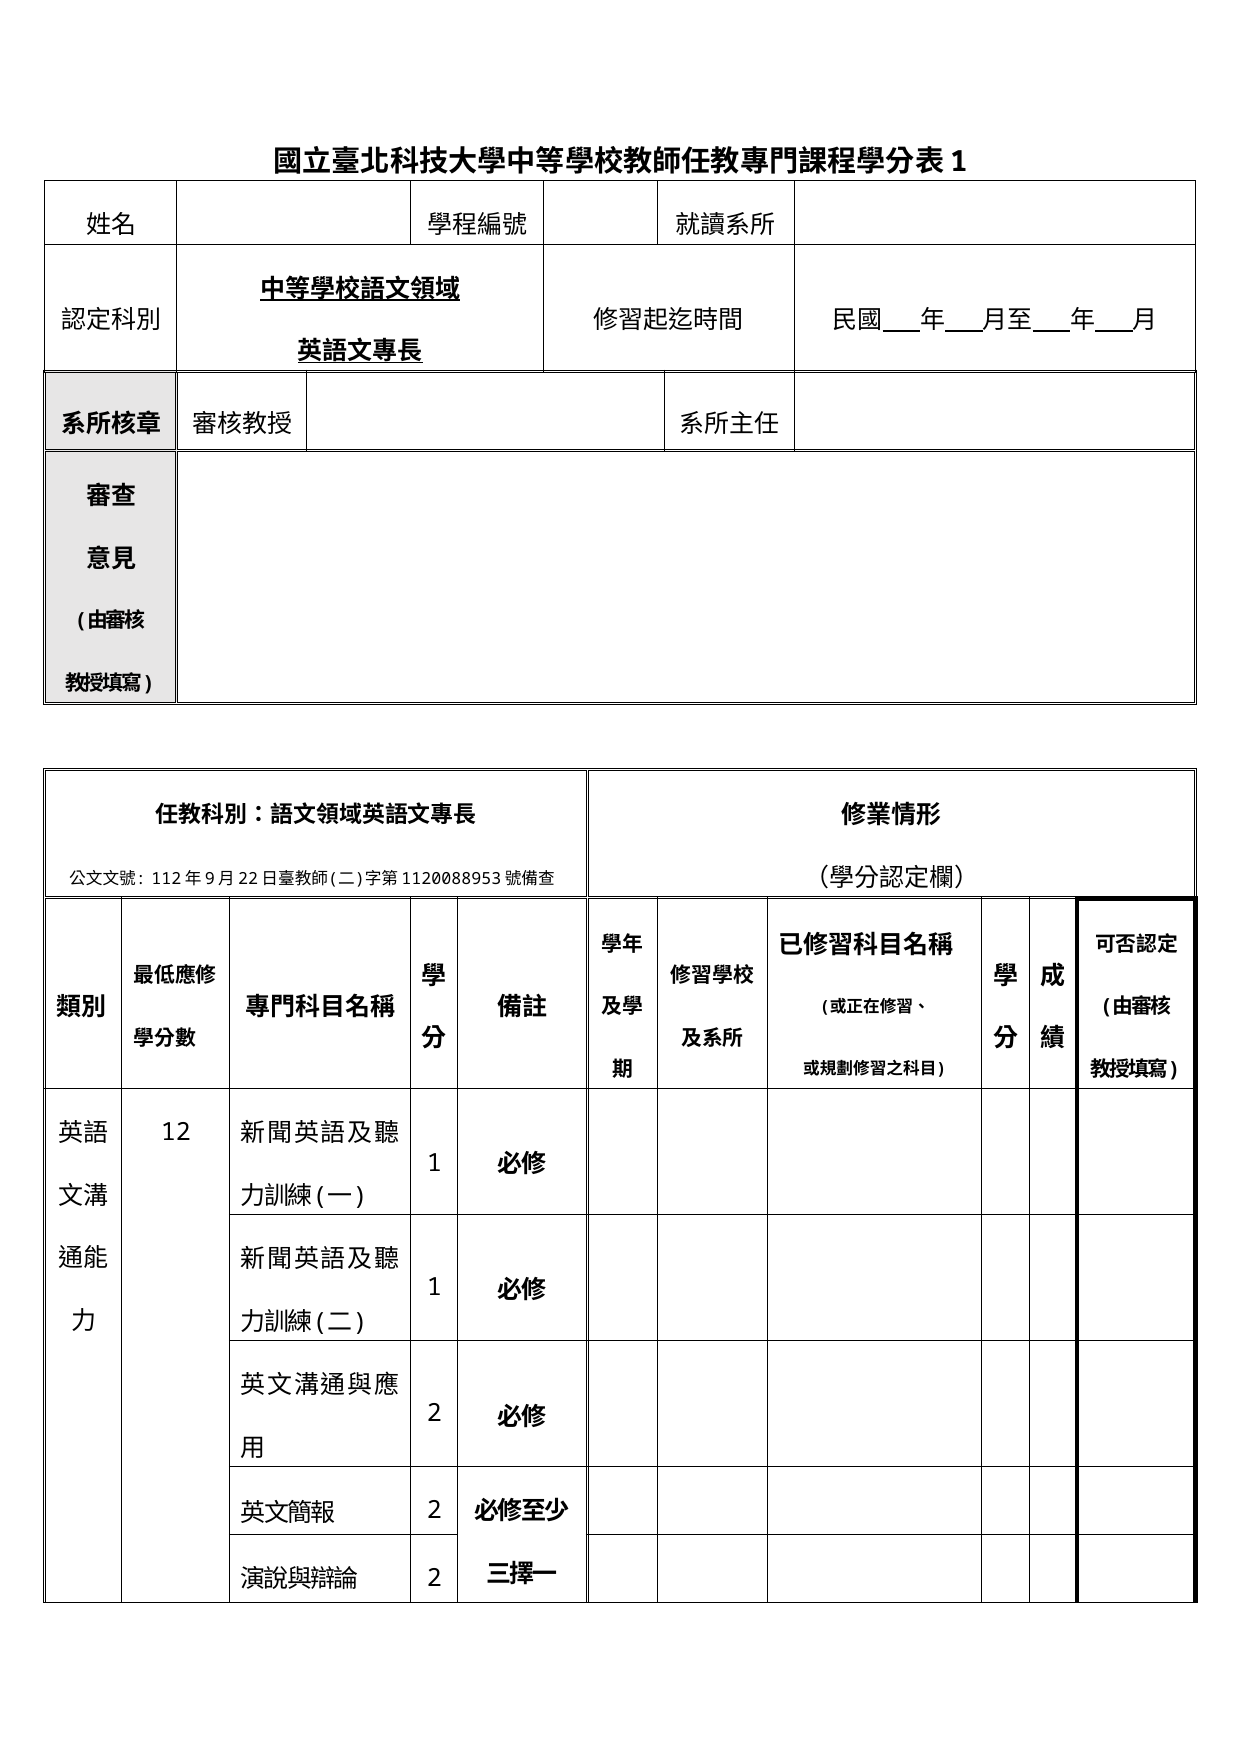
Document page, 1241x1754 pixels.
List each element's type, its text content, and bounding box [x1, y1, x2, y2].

table_cell 認定科別 [45, 245, 176, 369]
table_cell [658, 1341, 767, 1466]
table_cell 2 [411, 1535, 457, 1602]
table_cell 1 [411, 1215, 457, 1340]
table_cell [658, 1535, 767, 1602]
table_cell [1079, 1535, 1193, 1602]
table_cell 類別 [46, 899, 121, 1088]
table_cell [768, 1089, 981, 1214]
table_cell [982, 1341, 1029, 1466]
table_cell 系所核章 [46, 373, 175, 449]
table_cell [589, 1341, 657, 1466]
table_header 姓名 [45, 181, 176, 243]
table_cell 民國 年 月至 年 月 [795, 245, 1195, 369]
table_cell [1030, 1535, 1075, 1602]
table_cell 中等學校語文領域 英語文專長 [177, 245, 543, 369]
table_cell [1079, 1089, 1193, 1214]
table_cell 新聞英語及聽力訓練(二) [230, 1215, 410, 1340]
table_cell [768, 1341, 981, 1466]
table_cell 必修至少 三擇一 [458, 1467, 586, 1602]
table_cell [982, 1089, 1029, 1214]
table_cell 可否認定(由審核 教授填寫) [1079, 901, 1193, 1088]
table_header 學程編號 [411, 181, 543, 243]
table_cell 英文溝通與應用 [230, 1341, 410, 1466]
table_cell [1079, 1215, 1193, 1340]
table_cell [795, 373, 1194, 449]
table_cell [589, 1089, 657, 1214]
table_cell [982, 1215, 1029, 1340]
table_header 修業情形 （學分認定欄） [589, 771, 1194, 896]
table_header [544, 181, 657, 243]
table_cell 專門科目名稱 [230, 899, 410, 1088]
table_cell 學分 [982, 899, 1029, 1088]
table_cell 2 [411, 1467, 457, 1534]
table_cell [982, 1535, 1029, 1602]
table_cell [768, 1467, 981, 1534]
table_cell [589, 1535, 657, 1602]
table_cell [307, 373, 664, 449]
table_cell 新聞英語及聽力訓練(一) [230, 1089, 410, 1214]
table_cell [658, 1215, 767, 1340]
table_cell [982, 1467, 1029, 1534]
text 國立臺北科技大學中等學校教師任教專門課程學分表1 [89, 117, 1152, 180]
table_cell 已修習科目名稱 (或正在修習、 或規劃修習之科目) [768, 899, 981, 1088]
table_cell [1079, 1467, 1193, 1534]
table_cell [178, 452, 1194, 702]
table_cell 最低應修學分數 [122, 899, 229, 1088]
table_cell 必修 [458, 1215, 586, 1340]
table_header 就讀系所 [658, 181, 794, 243]
table_cell [658, 1467, 767, 1534]
table_cell [1030, 1467, 1075, 1534]
table_cell 2 [411, 1341, 457, 1466]
table_cell [1030, 1215, 1075, 1340]
table_cell 備註 [458, 899, 586, 1088]
table_cell 英文簡報 [230, 1467, 410, 1534]
table_cell [768, 1535, 981, 1602]
table_cell 學年及學期 [589, 899, 657, 1088]
table_cell 1 [411, 1089, 457, 1214]
table_cell 修習學校及系所 [658, 899, 767, 1088]
table_cell 演說與辯論 [230, 1535, 410, 1602]
table_cell 12 [122, 1089, 229, 1602]
table_header 任教科別：語文領域英語文專長 公文文號: 112年9月22日臺教師(二)字第1120088953號備查 [46, 771, 586, 896]
table_cell [1030, 1089, 1075, 1214]
table_cell 必修 [458, 1089, 586, 1214]
table_header [795, 181, 1195, 243]
table_cell 審核教授 [178, 373, 306, 449]
table_cell 修習起迄時間 [544, 245, 794, 369]
table_cell 必修 [458, 1341, 586, 1466]
table_cell [589, 1215, 657, 1340]
table_cell 成績 [1030, 899, 1075, 1088]
table_cell [1030, 1341, 1075, 1466]
table_cell 系所主任 [665, 373, 794, 449]
table_cell [658, 1089, 767, 1214]
table_cell 學分 [411, 899, 457, 1088]
table_header [177, 181, 410, 243]
table_cell [1079, 1341, 1193, 1466]
table_cell [768, 1215, 981, 1340]
table_cell 英語文溝通能力 [46, 1089, 121, 1602]
table_cell 審查 意見 (由審核 教授填寫) [46, 452, 175, 702]
table_cell [589, 1467, 657, 1534]
